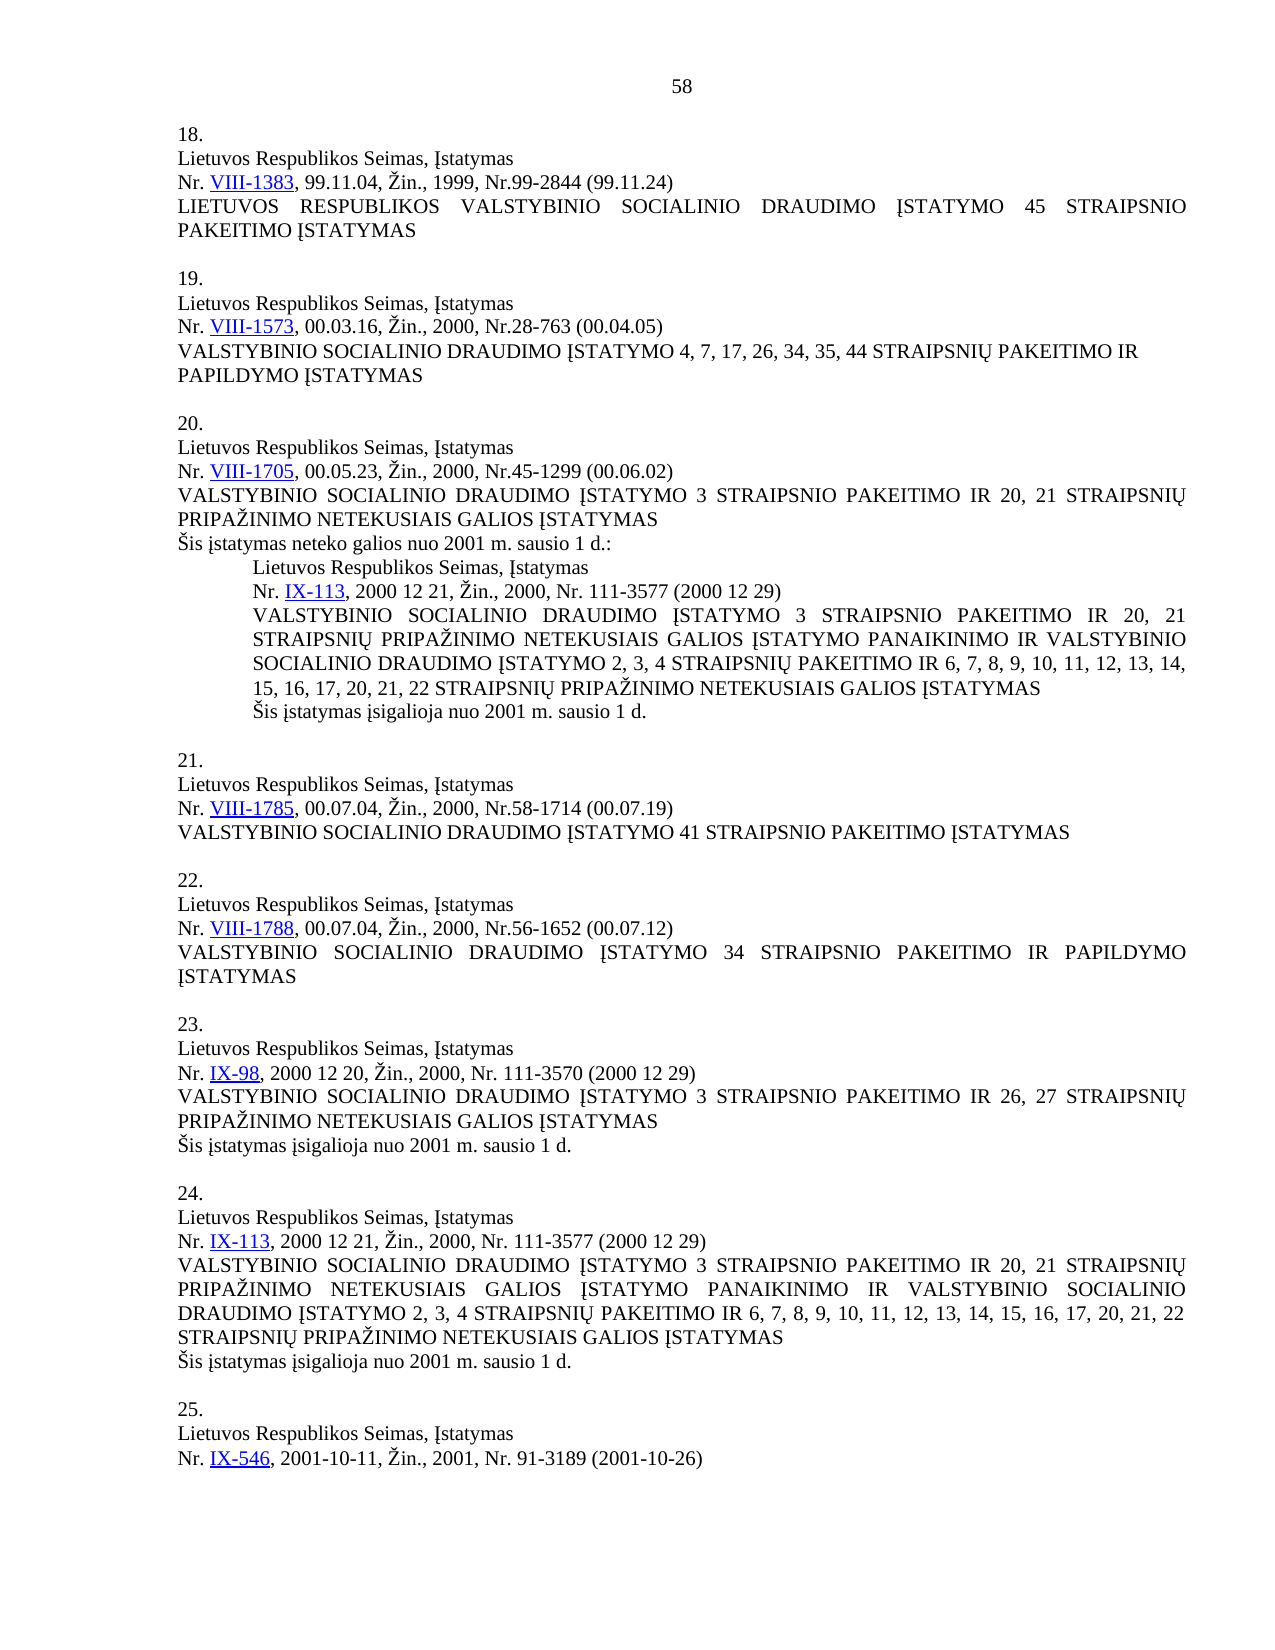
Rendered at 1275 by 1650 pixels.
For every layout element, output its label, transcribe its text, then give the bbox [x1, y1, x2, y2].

text Nr. IX-98, 2000 12 20, Žin., 2000, Nr. 111-3570 (2000 12 29) [177, 1060, 1187, 1084]
text VALSTYBINIO SOCIALINIO DRAUDIMO ĮSTATYMO 3 STRAIPSNIO PAKEITIMO IR 20, 21 STRAIPSNIŲ PRIPAŽINIMO NETEKUSIAIS GALIOS ĮSTATYMO PANAIKINIMO IR VALSTYBINIO SOCIALINIO DRAUDIMO ĮSTATYMO 2, 3, 4 STRAIPSNIŲ PAKEITIMO IR 6, 7, 8, 9, 10, 11, 12, 13, 14, 15, 16, 17, 20, 21, 22 STRAIPSNIŲ PRIPAŽINIMO NETEKUSIAIS GALIOS ĮSTATYMAS [177, 1253, 1187, 1349]
text 18. [177, 122, 1187, 146]
text 21. [177, 748, 1187, 772]
text Nr. IX-113, 2000 12 21, Žin., 2000, Nr. 111-3577 (2000 12 29) [177, 1229, 1187, 1253]
text Nr. VIII-1705, 00.05.23, Žin., 2000, Nr.45-1299 (00.06.02) [177, 459, 1187, 483]
text Nr. VIII-1383, 99.11.04, Žin., 1999, Nr.99-2844 (99.11.24) [177, 170, 1187, 194]
text VALSTYBINIO SOCIALINIO DRAUDIMO ĮSTATYMO 3 STRAIPSNIO PAKEITIMO IR 20, 21 STRAIPSNIŲ PRIPAŽINIMO NETEKUSIAIS GALIOS ĮSTATYMAS [177, 483, 1187, 531]
text 25. [177, 1397, 1187, 1421]
text 19. [177, 266, 1187, 290]
text VALSTYBINIO SOCIALINIO DRAUDIMO ĮSTATYMO 41 STRAIPSNIO PAKEITIMO ĮSTATYMAS [177, 820, 1187, 844]
text VALSTYBINIO SOCIALINIO DRAUDIMO ĮSTATYMO 3 STRAIPSNIO PAKEITIMO IR 26, 27 STRAIPSNIŲ PRIPAŽINIMO NETEKUSIAIS GALIOS ĮSTATYMAS [177, 1084, 1187, 1133]
text Šis įstatymas įsigalioja nuo 2001 m. sausio 1 d. [177, 1349, 1187, 1373]
text 20. [177, 411, 1187, 435]
text Lietuvos Respublikos Seimas, Įstatymas [177, 892, 1187, 916]
text VALSTYBINIO SOCIALINIO DRAUDIMO ĮSTATYMO 34 STRAIPSNIO PAKEITIMO IR PAPILDYMO ĮSTATYMAS [177, 940, 1187, 988]
text Nr. VIII-1573, 00.03.16, Žin., 2000, Nr.28-763 (00.04.05) [177, 314, 1187, 338]
text Šis įstatymas įsigalioja nuo 2001 m. sausio 1 d. [177, 699, 1187, 723]
text VALSTYBINIO SOCIALINIO DRAUDIMO ĮSTATYMO 3 STRAIPSNIO PAKEITIMO IR 20, 21 STRAIPSNIŲ PRIPAŽINIMO NETEKUSIAIS GALIOS ĮSTATYMO PANAIKINIMO IR VALSTYBINIO SOCIALINIO DRAUDIMO ĮSTATYMO 2, 3, 4 STRAIPSNIŲ PAKEITIMO IR 6, 7, 8, 9, 10, 11, 12, 13, 14, 15, 16, 17, 20, 21, 22 STRAIPSNIŲ PRIPAŽINIMO NETEKUSIAIS GALIOS ĮSTATYMAS [252, 603, 1187, 699]
text VALSTYBINIO SOCIALINIO DRAUDIMO ĮSTATYMO 4, 7, 17, 26, 34, 35, 44 STRAIPSNIŲ PAKEITIMO IR PAPILDYMO ĮSTATYMAS [177, 338, 1187, 387]
text Lietuvos Respublikos Seimas, Įstatymas [177, 772, 1187, 796]
text Lietuvos Respublikos Seimas, Įstatymas [177, 555, 1187, 579]
text Nr. IX-113, 2000 12 21, Žin., 2000, Nr. 111-3577 (2000 12 29) [177, 579, 1187, 603]
text Šis įstatymas įsigalioja nuo 2001 m. sausio 1 d. [177, 1133, 1187, 1157]
text Šis įstatymas neteko galios nuo 2001 m. sausio 1 d.: [177, 531, 1187, 555]
text Lietuvos Respublikos Seimas, Įstatymas [177, 290, 1187, 314]
text Nr. VIII-1785, 00.07.04, Žin., 2000, Nr.58-1714 (00.07.19) [177, 796, 1187, 820]
text 22. [177, 868, 1187, 892]
text Lietuvos Respublikos Seimas, Įstatymas [177, 435, 1187, 459]
text Lietuvos Respublikos Seimas, Įstatymas [177, 1205, 1187, 1229]
text Nr. VIII-1788, 00.07.04, Žin., 2000, Nr.56-1652 (00.07.12) [177, 916, 1187, 940]
text Nr. IX-546, 2001-10-11, Žin., 2001, Nr. 91-3189 (2001-10-26) [177, 1445, 1187, 1469]
text Lietuvos Respublikos Seimas, Įstatymas [177, 1036, 1187, 1060]
text Lietuvos Respublikos Seimas, Įstatymas [177, 146, 1187, 170]
text Lietuvos Respublikos Seimas, Įstatymas [177, 1421, 1187, 1445]
text 23. [177, 1012, 1187, 1036]
text LIETUVOS RESPUBLIKOS VALSTYBINIO SOCIALINIO DRAUDIMO ĮSTATYMO 45 STRAIPSNIO PAKEITIMO ĮSTATYMAS [177, 194, 1187, 242]
text 24. [177, 1181, 1187, 1205]
